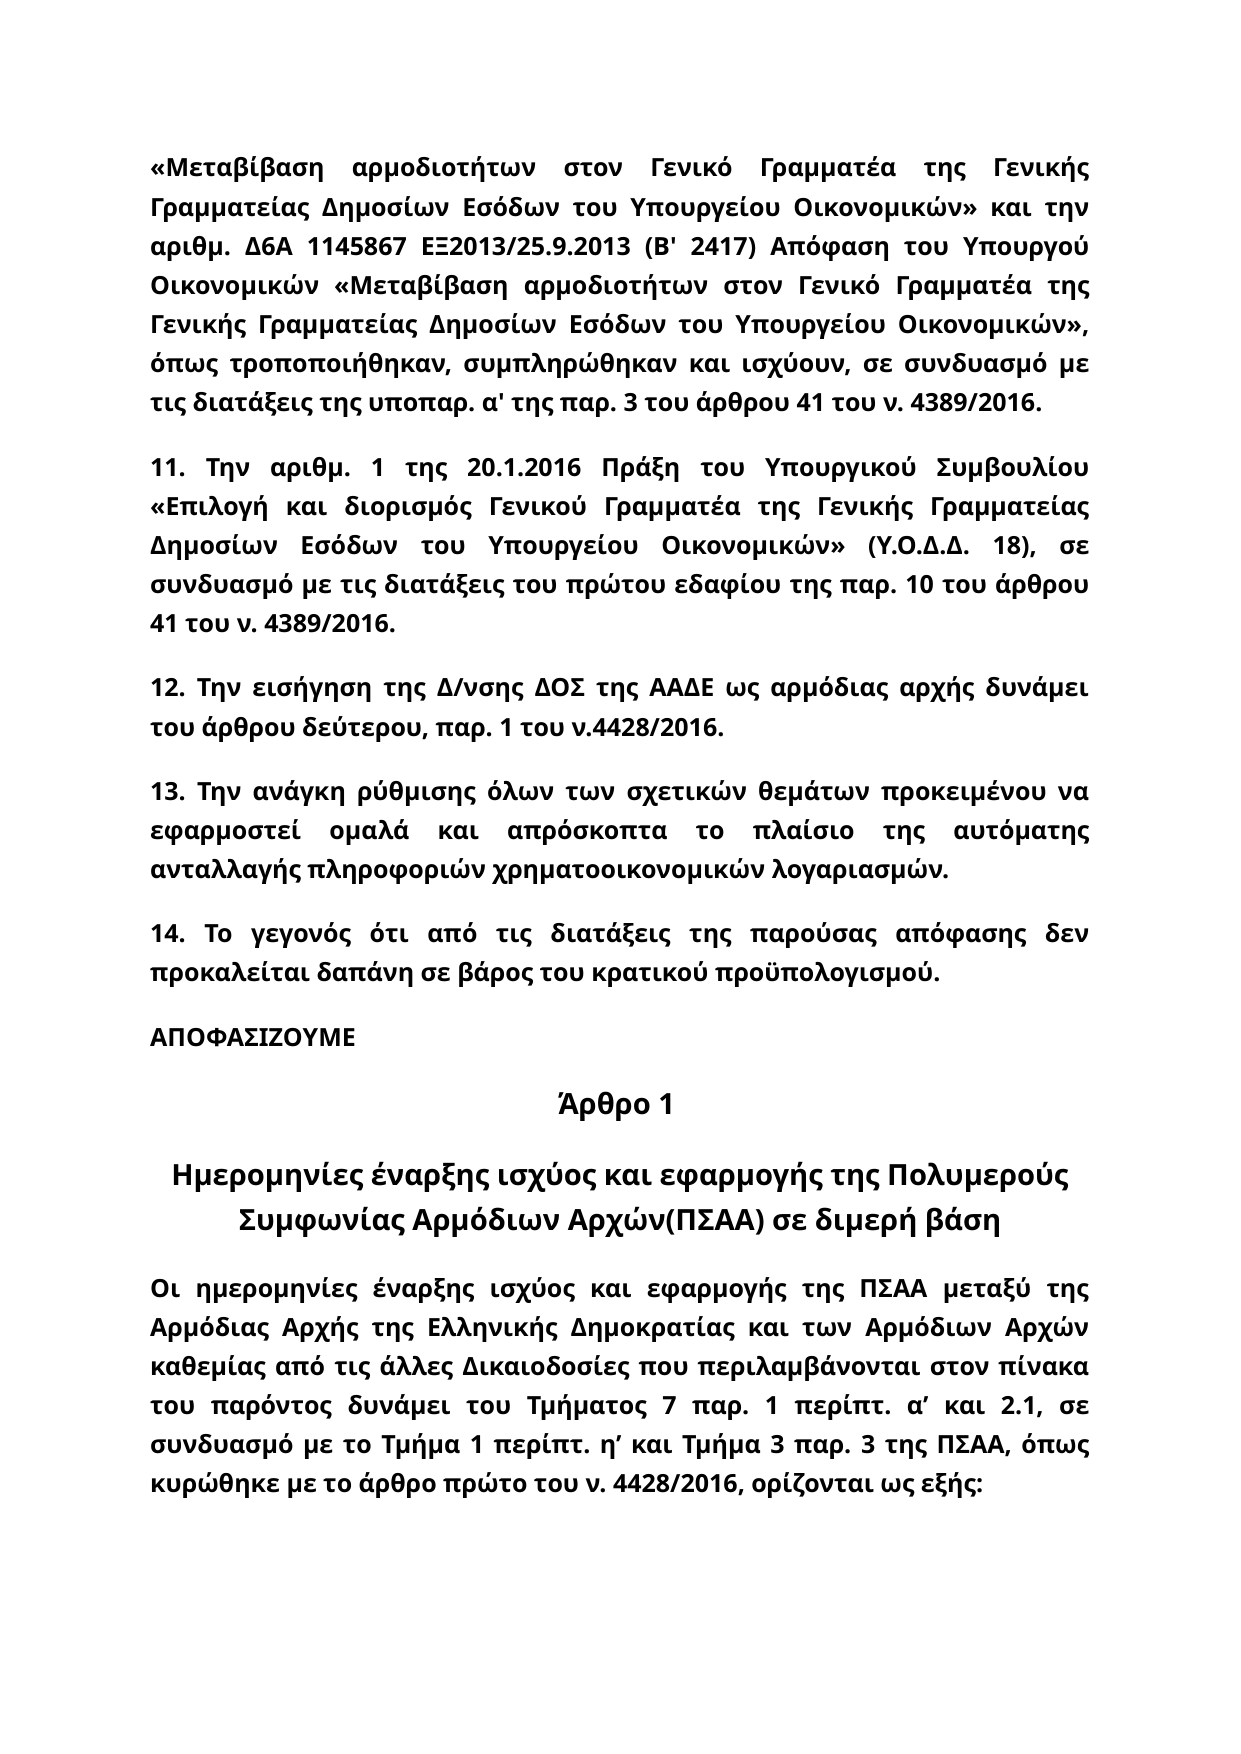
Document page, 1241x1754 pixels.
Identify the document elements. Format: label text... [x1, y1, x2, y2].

text 11. Την αριθμ. 1 της 20.1.2016 Πράξη του Υπουργικού Συμβουλίου «Επιλογή και διορισμός Γενικού Γραμματέα της Γενικής Γραμματείας Δημοσίων Εσόδων του Υπουργείου Οικονομικών» (Υ.Ο.Δ.Δ. 18), σε συνδυασμό με τις διατάξεις του πρώτου εδαφίου της παρ. 10 του άρθρου 41 του ν. 4389/2016. [150, 449, 1090, 640]
subtitle Ημερομηνίες έναρξης ισχύος και εφαρμογής της Πολυμερούς Συμφωνίας Αρμόδιων Αρχών(ΠΣΑΑ) σε διμερή βάση [150, 1154, 1090, 1239]
text «Μεταβίβαση αρμοδιοτήτων στον Γενικό Γραμματέα της Γενικής Γραμματείας Δημοσίων Εσόδων του Υπουργείου Οικονομικών» και την αριθμ. Δ6Α 1145867 ΕΞ2013/25.9.2013 (Β' 2417) Απόφαση του Υπουργού Οικονομικών «Μεταβίβαση αρμοδιοτήτων στον Γενικό Γραμματέα της Γενικής Γραμματείας Δημοσίων Εσόδων του Υπουργείου Οικονομικών», όπως τροποποιήθηκαν, συμπληρώθηκαν και ισχύουν, σε συνδυασμό με τις διατάξεις της υποπαρ. α' της παρ. 3 του άρθρου 41 του ν. 4389/2016. [150, 150, 1090, 419]
text ΑΠΟΦΑΣΙΖΟΥΜΕ [150, 1019, 1090, 1053]
text 13. Την ανάγκη ρύθμισης όλων των σχετικών θεμάτων προκειμένου να εφαρμοστεί ομαλά και απρόσκοπτα το πλαίσιο της αυτόματης ανταλλαγής πληροφοριών χρηματοοικονομικών λογαριασμών. [150, 773, 1090, 886]
subtitle Άρθρο 1 [150, 1083, 1090, 1123]
text Οι ημερομηνίες έναρξης ισχύος και εφαρμογής της ΠΣΑΑ μεταξύ της Αρμόδιας Αρχής της Ελληνικής Δημοκρατίας και των Αρμόδιων Αρχών καθεμίας από τις άλλες Δικαιοδοσίες που περιλαμβάνονται στον πίνακα του παρόντος δυνάμει του Τμήματος 7 παρ. 1 περίπτ. α’ και 2.1, σε συνδυασμό με το Τμήμα 1 περίπτ. η’ και Τμήμα 3 παρ. 3 της ΠΣΑΑ, όπως κυρώθηκε με το άρθρο πρώτο του ν. 4428/2016, ορίζονται ως εξής: [150, 1270, 1090, 1500]
text 14. Το γεγονός ότι από τις διατάξεις της παρούσας απόφασης δεν προκαλείται δαπάνη σε βάρος του κρατικού προϋπολογισμού. [150, 916, 1090, 989]
text 12. Την εισήγηση της Δ/νσης ΔΟΣ της ΑΑΔΕ ως αρμόδιας αρχής δυνάμει του άρθρου δεύτερου, παρ. 1 του ν.4428/2016. [150, 670, 1090, 743]
